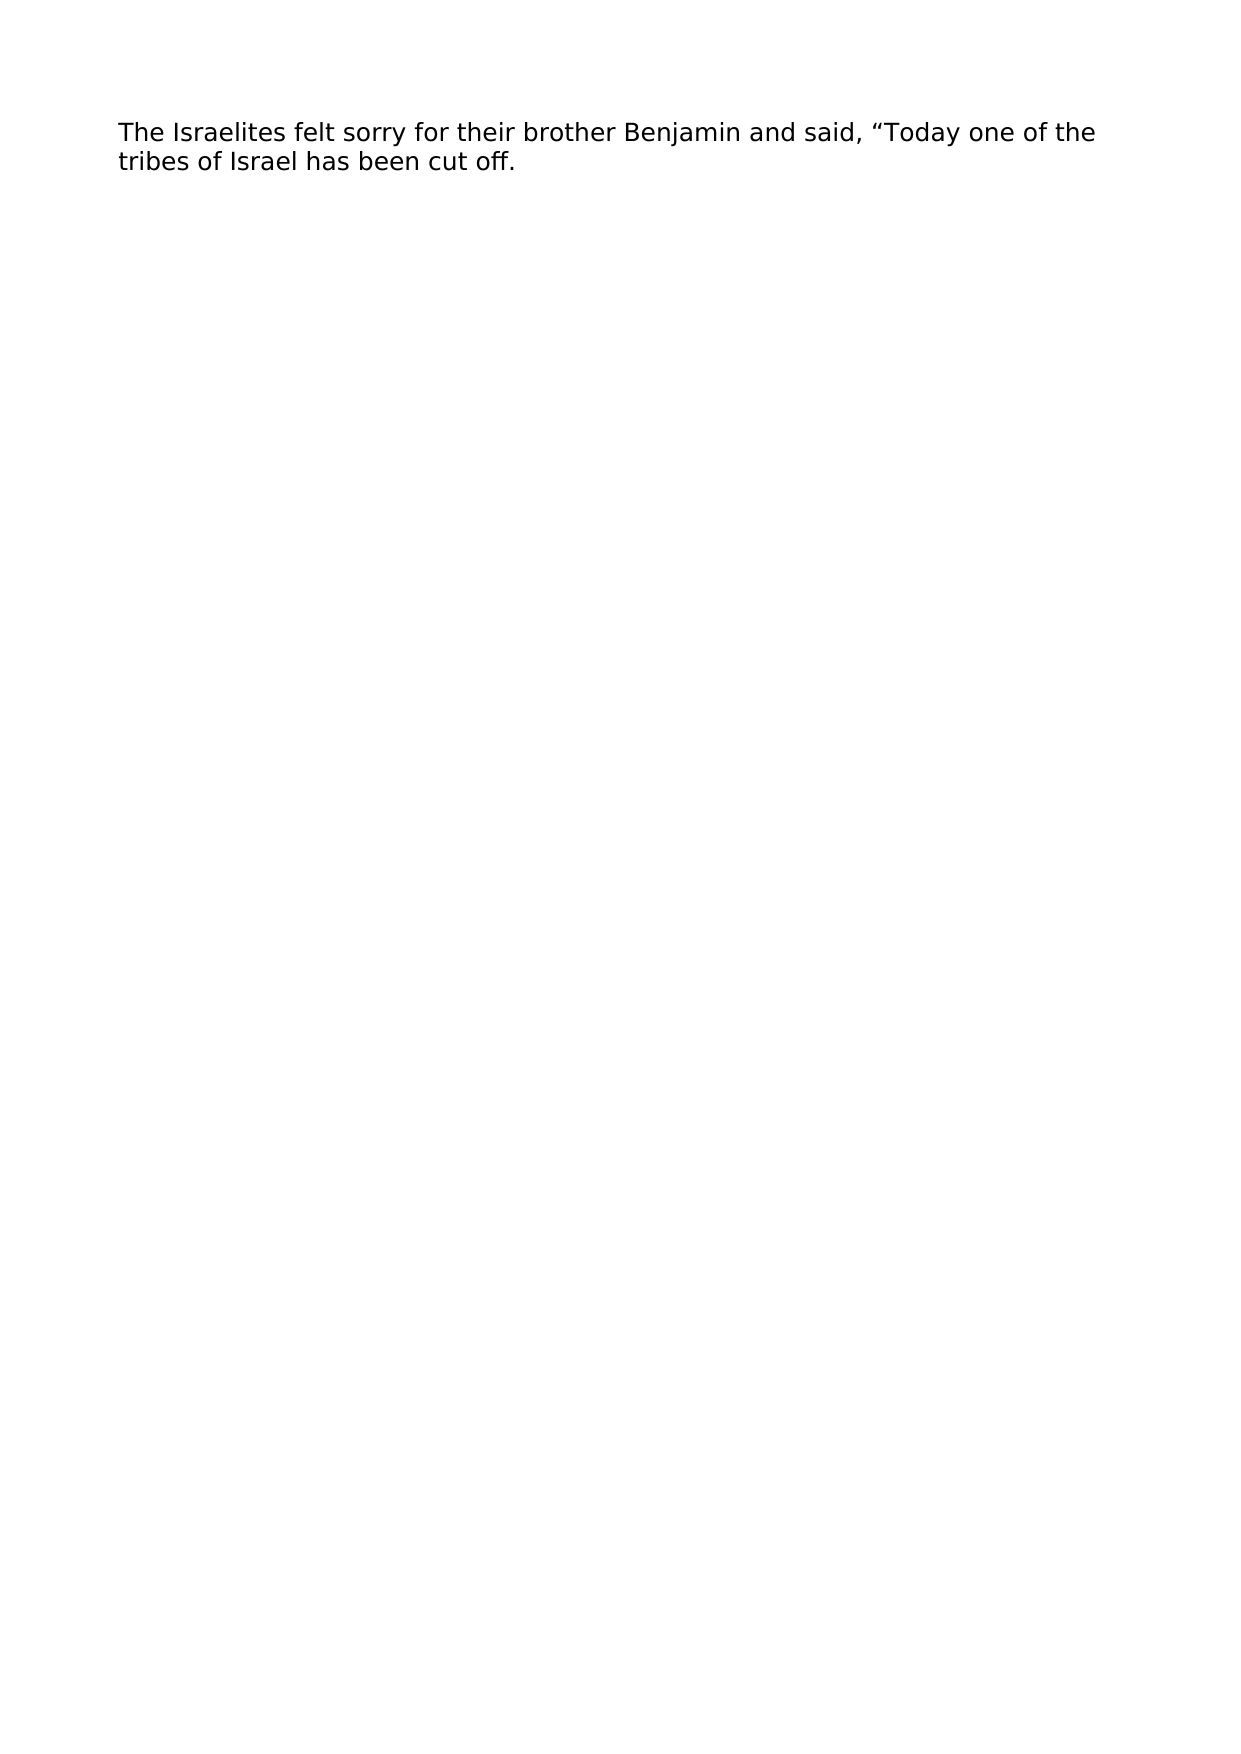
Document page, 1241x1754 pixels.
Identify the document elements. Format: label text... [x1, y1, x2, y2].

text The Israelites felt sorry for their brother Benjamin and said, “Today one of the tribes of Israel has been cut off. [118, 118, 1122, 176]
